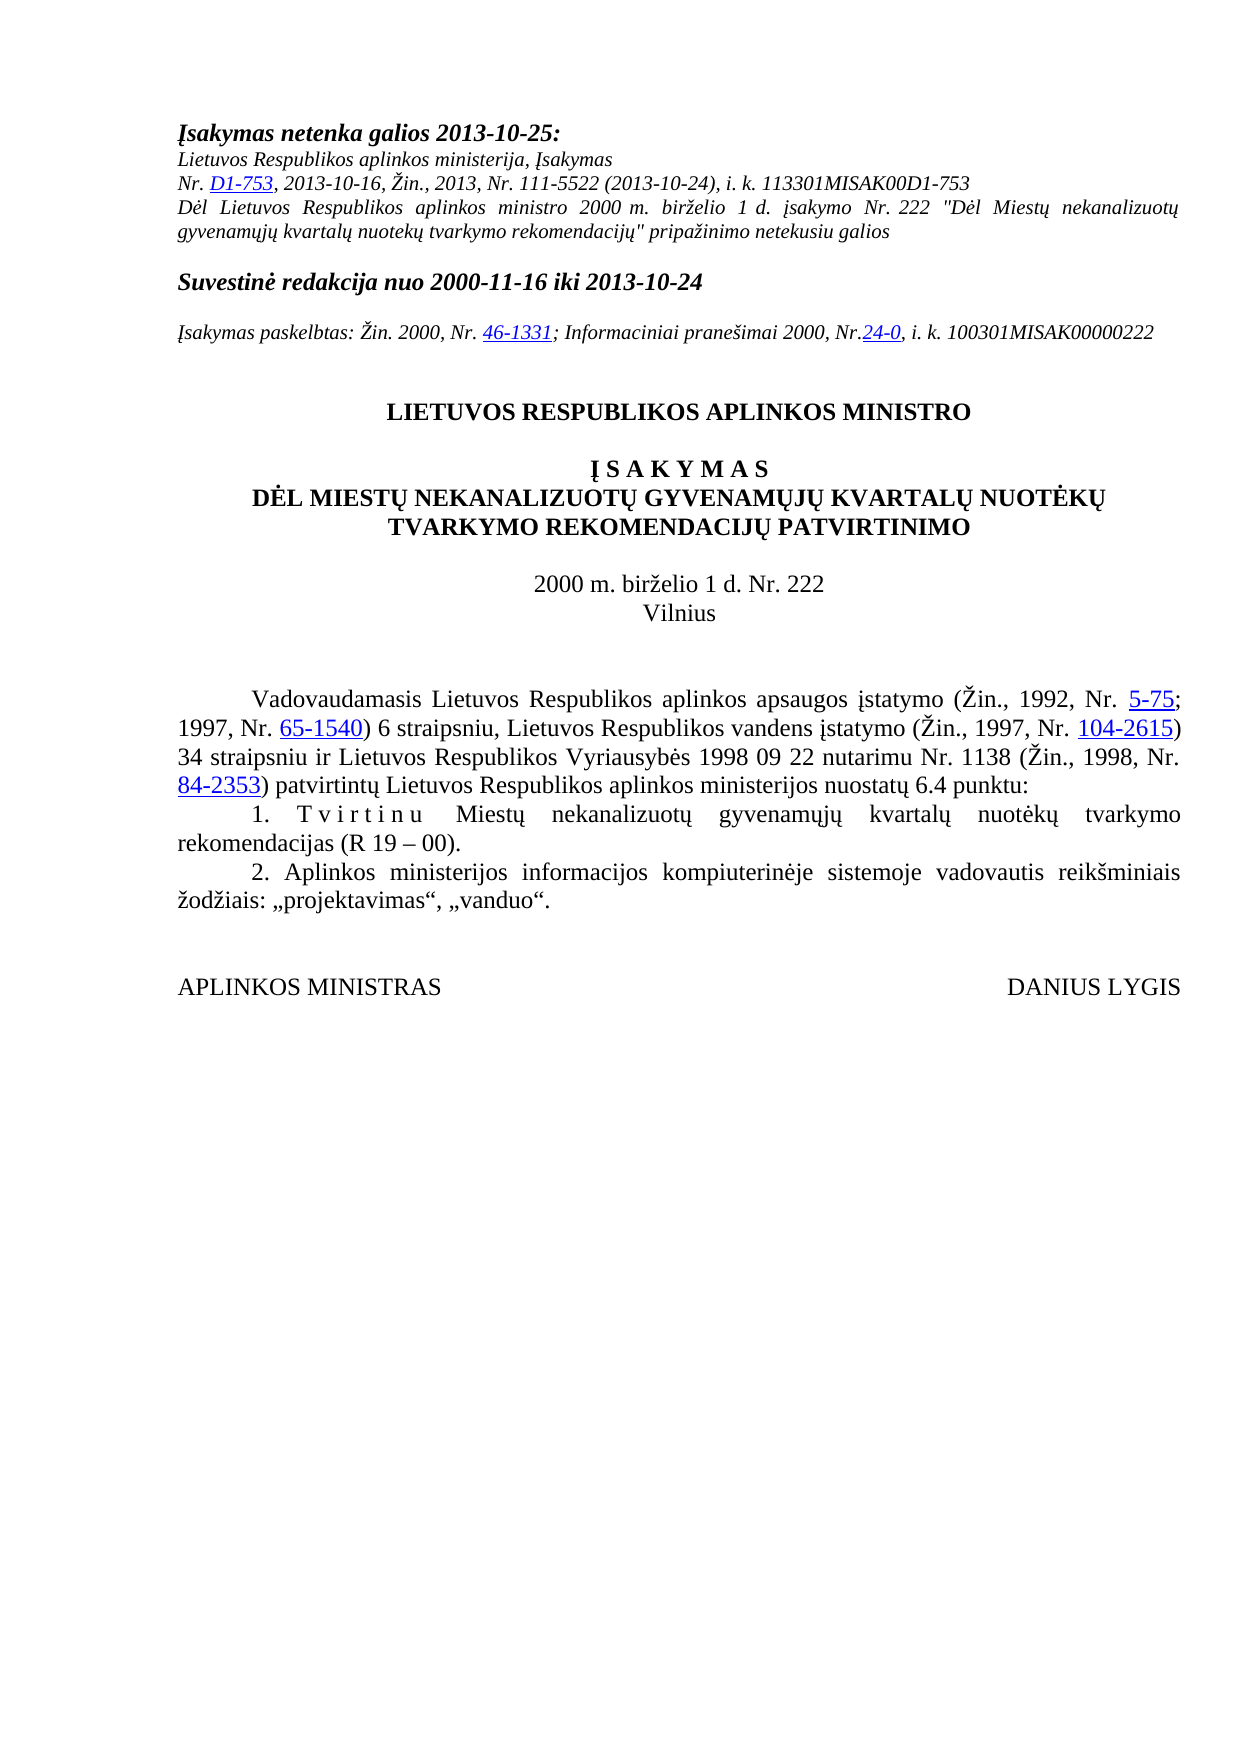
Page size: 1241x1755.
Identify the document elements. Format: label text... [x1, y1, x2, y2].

text Vilnius [177, 598, 1181, 627]
text Įsakymas netenka galios 2013-10-25: [177, 118, 1181, 147]
text Dėl Lietuvos Respublikos aplinkos ministro 2000 m. birželio 1 d. įsakymo Nr. 222 "Dėl Miestų nekanalizuotų gyvenamųjų kvartalų nuotekų tvarkymo rekomendacijų" pripažinimo netekusiu galios [177, 195, 1181, 243]
text Suvestinė redakcija nuo 2000-11-16 iki 2013-10-24 [177, 267, 1181, 296]
text 2. Aplinkos ministerijos informacijos kompiuterinėje sistemoje vadovautis reikšminiais žodžiais: „projektavimas“, „vanduo“. [177, 857, 1181, 914]
text 1. Tvirtinu Miestų nekanalizuotų gyvenamųjų kvartalų nuotėkų tvarkymo rekomendacijas (R 19 – 00). [177, 799, 1181, 857]
text Nr. D1-753, 2013-10-16, Žin., 2013, Nr. 111-5522 (2013-10-24), i. k. 113301MISAK00D1-753 [177, 171, 1181, 195]
text Lietuvos Respublikos aplinkos ministerija, Įsakymas [177, 147, 1181, 171]
text 2000 m. birželio 1 d. Nr. 222 [177, 569, 1181, 598]
text Į S A K Y M A S [177, 454, 1181, 483]
text LIETUVOS RESPUBLIKOS APLINKOS MINISTRO [177, 397, 1181, 426]
text Vadovaudamasis Lietuvos Respublikos aplinkos apsaugos įstatymo (Žin., 1992, Nr. 5-75; 1997, Nr. 65-1540) 6 straipsniu, Lietuvos Respublikos vandens įstatymo (Žin., 1997, Nr. 104-2615) 34 straipsniu ir Lietuvos Respublikos Vyriausybės 1998 09 22 nutarimu Nr. 1138 (Žin., 1998, Nr. 84-2353) patvirtintų Lietuvos Respublikos aplinkos ministerijos nuostatų 6.4 punktu: [177, 684, 1181, 799]
text Įsakymas paskelbtas: Žin. 2000, Nr. 46-1331; Informaciniai pranešimai 2000, Nr.24-0, i. k. 100301MISAK00000222 [177, 320, 1181, 344]
text DĖL MIESTŲ NEKANALIZUOTŲ GYVENAMŲJŲ KVARTALŲ NUOTĖKŲ TVARKYMO REKOMENDACIJŲ PATVIRTINIMO [177, 483, 1181, 541]
text APLINKOS MINISTRAS DANIUS LYGIS [177, 972, 1181, 1001]
